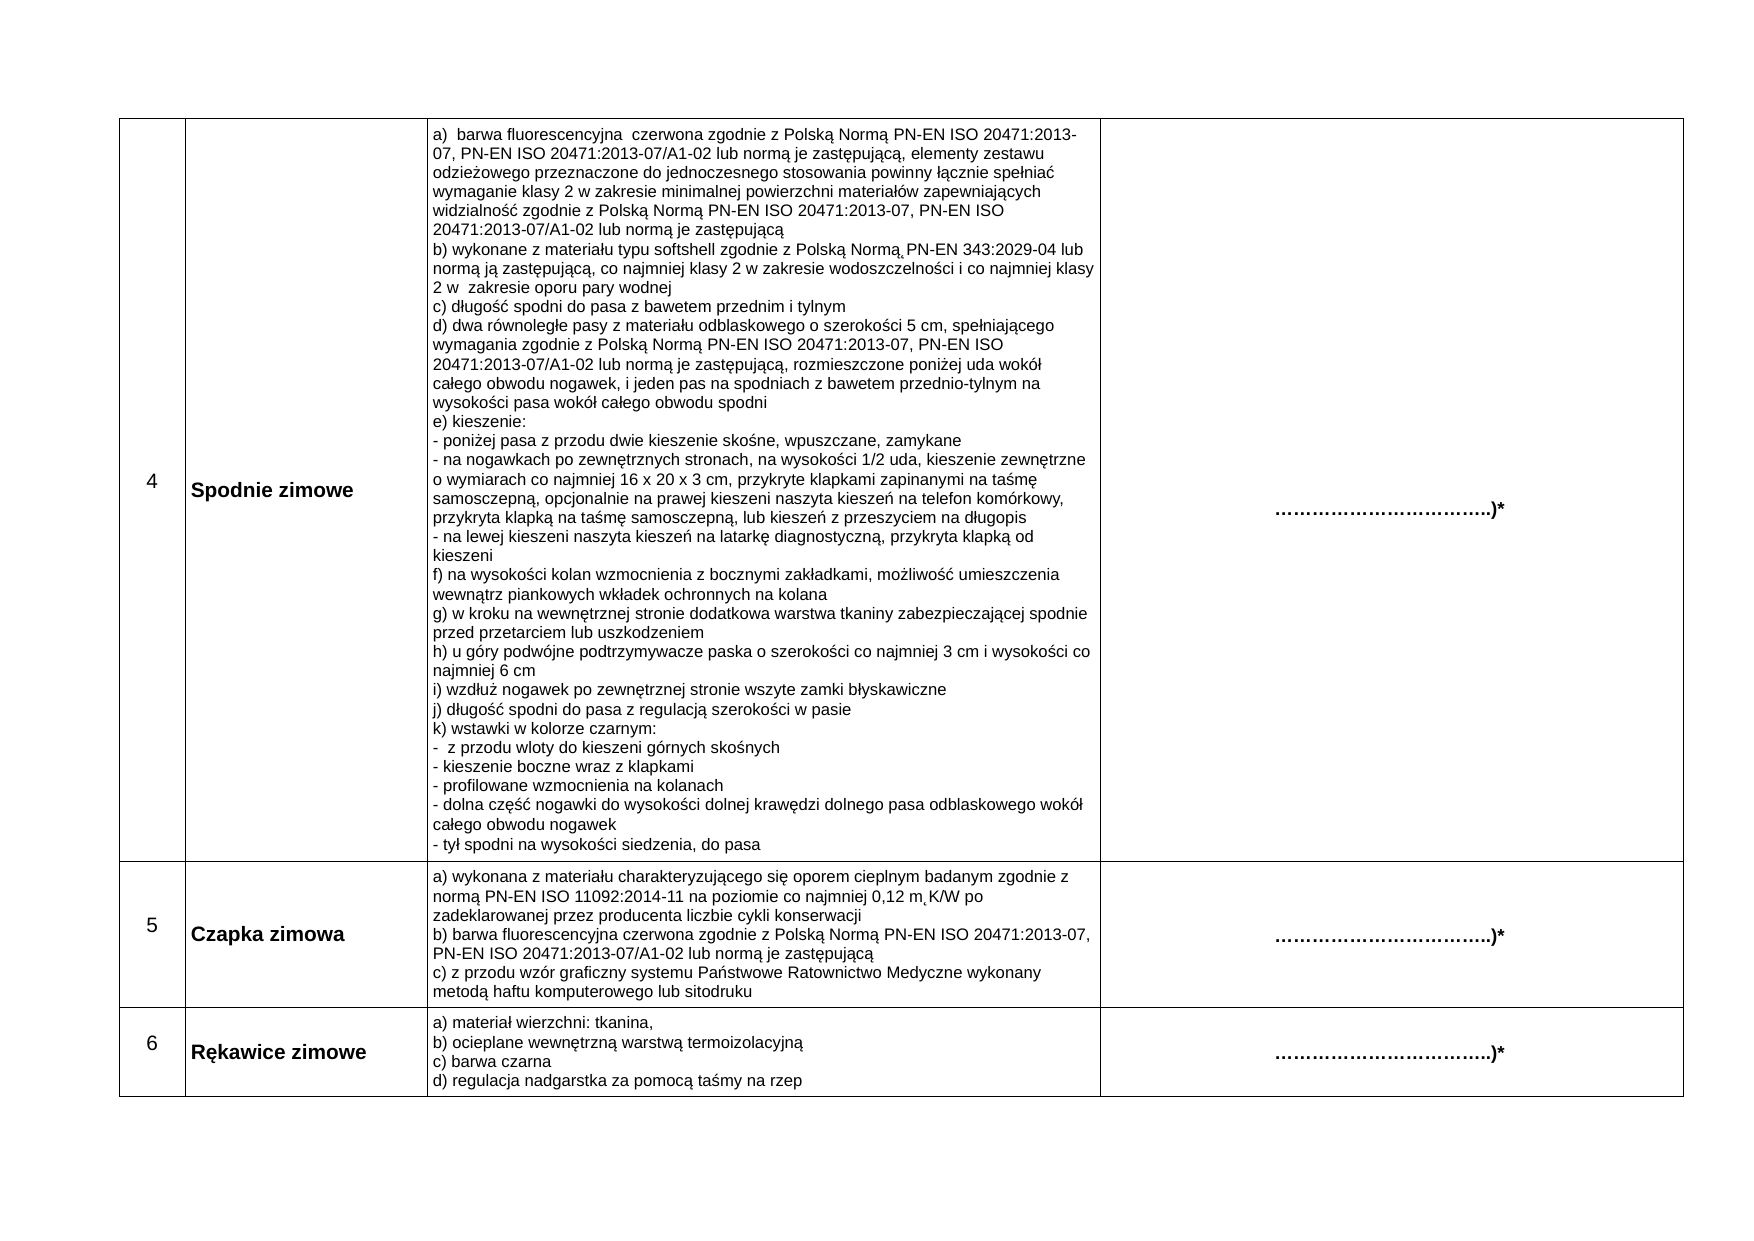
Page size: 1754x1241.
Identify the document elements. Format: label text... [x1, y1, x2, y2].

table_cell Spodnie zimowe [186, 119, 427, 861]
table_cell ……………………………..)* [1101, 119, 1683, 861]
table_cell ……………………………..)* [1101, 1008, 1683, 1096]
table_cell 4 [120, 119, 185, 861]
table_cell a) barwa fluorescencyjna czerwona zgodnie z Polską Normą PN-EN ISO 20471:2013-07, PN-EN ISO 20471:2013-07/A1-02 lub normą je zastępującą, elementy zestawu odzieżowego przeznaczone do jednoczesnego stosowania powinny łącznie spełniać wymaganie klasy 2 w zakresie minimalnej powierzchni materiałów zapewniających widzialność zgodnie z Polską Normą PN-EN ISO 20471:2013-07, PN-EN ISO 20471:2013-07/A1-02 lub normą je zastępującą b) wykonane z materiału typu softshell zgodnie z Polską Normą˛PN-EN 343:2029-04 lub normą ją zastępującą, co najmniej klasy 2 w zakresie wodoszczelności i co najmniej klasy 2 w zakresie oporu pary wodnej c) długość spodni do pasa z bawetem przednim i tylnym d) dwa równoległe pasy z materiału odblaskowego o szerokości 5 cm, spełniającego wymagania zgodnie z Polską Normą PN-EN ISO 20471:2013-07, PN-EN ISO 20471:2013-07/A1-02 lub normą je zastępującą, rozmieszczone poniżej uda wokół całego obwodu nogawek, i jeden pas na spodniach z bawetem przednio-tylnym na wysokości pasa wokół całego obwodu spodni e) kieszenie: - poniżej pasa z przodu dwie kieszenie skośne, wpuszczane, zamykane - na nogawkach po zewnętrznych stronach, na wysokości 1/2 uda, kieszenie zewnętrzne o wymiarach co najmniej 16 x 20 x 3 cm, przykryte klapkami zapinanymi na taśmę samosczepną, opcjonalnie na prawej kieszeni naszyta kieszeń na telefon komórkowy, przykryta klapką na taśmę samosczepną, lub kieszeń z przeszyciem na długopis - na lewej kieszeni naszyta kieszeń na latarkę diagnostyczną, przykryta klapką od kieszeni f) na wysokości kolan wzmocnienia z bocznymi zakładkami, możliwość umieszczenia wewnątrz piankowych wkładek ochronnych na kolana g) w kroku na wewnętrznej stronie dodatkowa warstwa tkaniny zabezpieczającej spodnie przed przetarciem lub uszkodzeniem h) u góry podwójne podtrzymywacze paska o szerokości co najmniej 3 cm i wysokości co najmniej 6 cm i) wzdłuż nogawek po zewnętrznej stronie wszyte zamki błyskawiczne j) długość spodni do pasa z regulacją szerokości w pasie k) wstawki w kolorze czarnym: - z przodu wloty do kieszeni górnych skośnych - kieszenie boczne wraz z klapkami - profilowane wzmocnienia na kolanach - dolna część nogawki do wysokości dolnej krawędzi dolnego pasa odblaskowego wokół całego obwodu nogawek - tył spodni na wysokości siedzenia, do pasa [428, 119, 1100, 861]
table_cell a) wykonana z materiału charakteryzującego się oporem cieplnym badanym zgodnie z normą PN-EN ISO 11092:2014-11 na poziomie co najmniej 0,12 m˛K/W po zadeklarowanej przez producenta liczbie cykli konserwacji b) barwa fluorescencyjna czerwona zgodnie z Polską Normą PN-EN ISO 20471:2013-07, PN-EN ISO 20471:2013-07/A1-02 lub normą je zastępującą c) z przodu wzór graficzny systemu Państwowe Ratownictwo Medyczne wykonany metodą haftu komputerowego lub sitodruku [428, 862, 1100, 1007]
table_cell a) materiał wierzchni: tkanina, b) ocieplane wewnętrzną warstwą termoizolacyjną c) barwa czarna d) regulacja nadgarstka za pomocą taśmy na rzep [428, 1008, 1100, 1096]
table_cell Czapka zimowa [186, 862, 427, 1007]
table_cell ……………………………..)* [1101, 862, 1683, 1007]
table_cell 5 [120, 862, 185, 1007]
table_cell 6 [120, 1008, 185, 1096]
table_cell Rękawice zimowe [186, 1008, 427, 1096]
